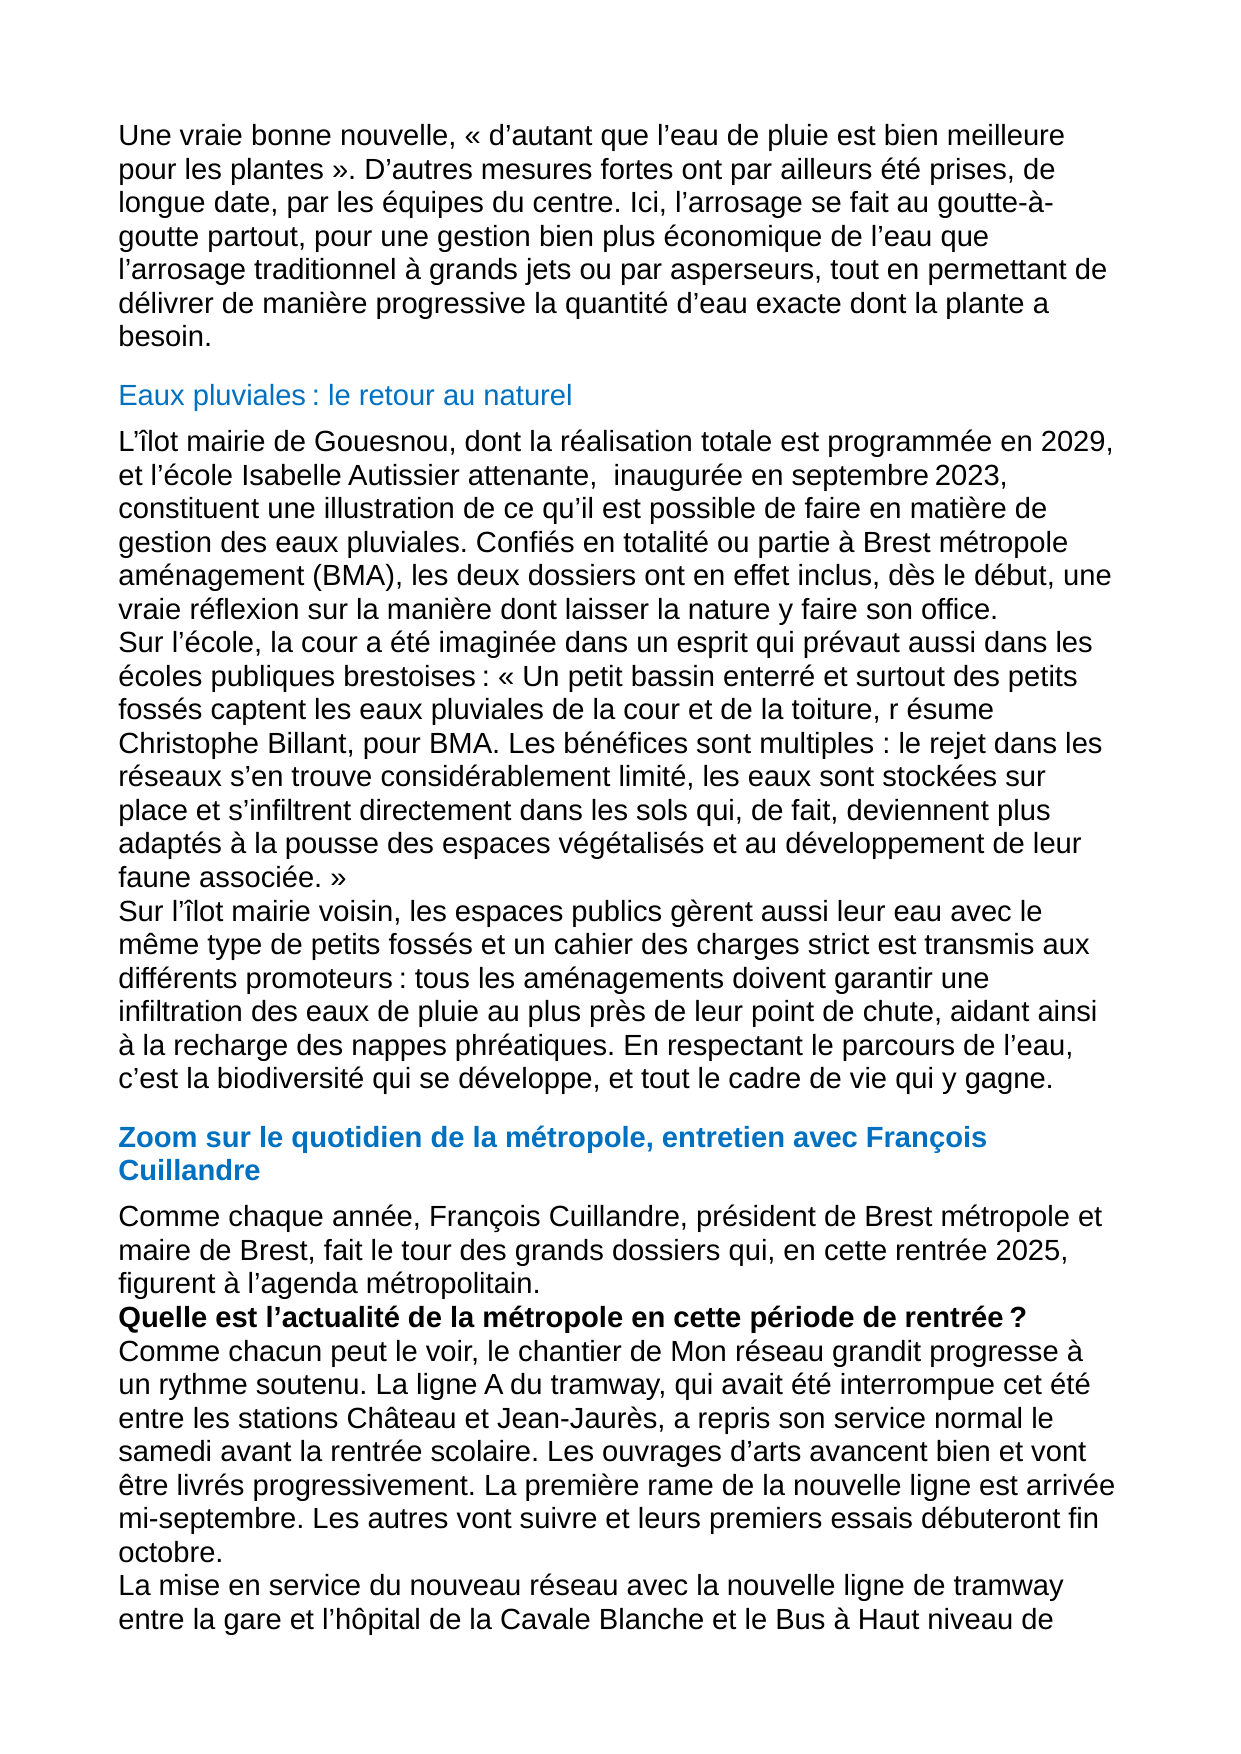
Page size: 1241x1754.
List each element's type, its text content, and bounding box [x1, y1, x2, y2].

text La mise en service du nouveau réseau avec la nouvelle ligne de tramway entre la gare et l’hôpital de la Cavale Blanche et le Bus à Haut niveau de [118, 1568, 1122, 1635]
text Une vraie bonne nouvelle, « d’autant que l’eau de pluie est bien meilleure pour les plantes ». D’autres mesures fortes ont par ailleurs été prises, de longue date, par les équipes du centre. Ici, l’arrosage se fait au goutte-à-goutte partout, pour une gestion bien plus économique de l’eau que l’arrosage traditionnel à grands jets ou par asperseurs, tout en permettant de délivrer de manière progressive la quantité d’eau exacte dont la plante a besoin. [118, 118, 1122, 353]
text Quelle est l’actualité de la métropole en cette période de rentrée ? [118, 1300, 1123, 1333]
text Comme chaque année, François Cuillandre, président de Brest métropole et maire de Brest, fait le tour des grands dossiers qui, en cette rentrée 2025, figurent à l’agenda métropolitain. [118, 1199, 1122, 1300]
text Sur l’école, la cour a été imaginée dans un esprit qui prévaut aussi dans les écoles publiques brestoises : « Un petit bassin enterré et surtout des petits fossés captent les eaux pluviales de la cour et de la toiture, r ésume Christophe Billant, pour BMA. Les bénéfices sont multiples : le rejet dans les réseaux s’en trouve considérablement limité, les eaux sont stockées sur place et s’infiltrent directement dans les sols qui, de fait, deviennent plus adaptés à la pousse des espaces végétalisés et au développement de leur faune associée. » [118, 625, 1122, 893]
subtitle Eaux pluviales : le retour au naturel [118, 378, 1122, 411]
text Comme chacun peut le voir, le chantier de Mon réseau grandit progresse à un rythme soutenu. La ligne A du tramway, qui avait été interrompue cet été entre les stations Château et Jean-Jaurès, a repris son service normal le samedi avant la rentrée scolaire. Les ouvrages d’arts avancent bien et vont être livrés progressivement. La première rame de la nouvelle ligne est arrivée mi-septembre. Les autres vont suivre et leurs premiers essais débuteront fin octobre. [118, 1333, 1122, 1568]
text Sur l’îlot mairie voisin, les espaces publics gèrent aussi leur eau avec le même type de petits fossés et un cahier des charges strict est transmis aux différents promoteurs : tous les aménagements doivent garantir une infiltration des eaux de pluie au plus près de leur point de chute, aidant ainsi à la recharge des nappes phréatiques. En respectant le parcours de l’eau, c’est la biodiversité qui se développe, et tout le cadre de vie qui y gagne. [118, 893, 1122, 1095]
subtitle Zoom sur le quotidien de la métropole, entretien avec François Cuillandre [118, 1120, 1122, 1187]
text L’îlot mairie de Gouesnou, dont la réalisation totale est programmée en 2029, et l’école Isabelle Autissier attenante, inaugurée en septembre 2023, constituent une illustration de ce qu’il est possible de faire en matière de gestion des eaux pluviales. Confiés en totalité ou partie à Brest métropole aménagement (BMA), les deux dossiers ont en effet inclus, dès le début, une vraie réflexion sur la manière dont laisser la nature y faire son office. [118, 424, 1122, 625]
